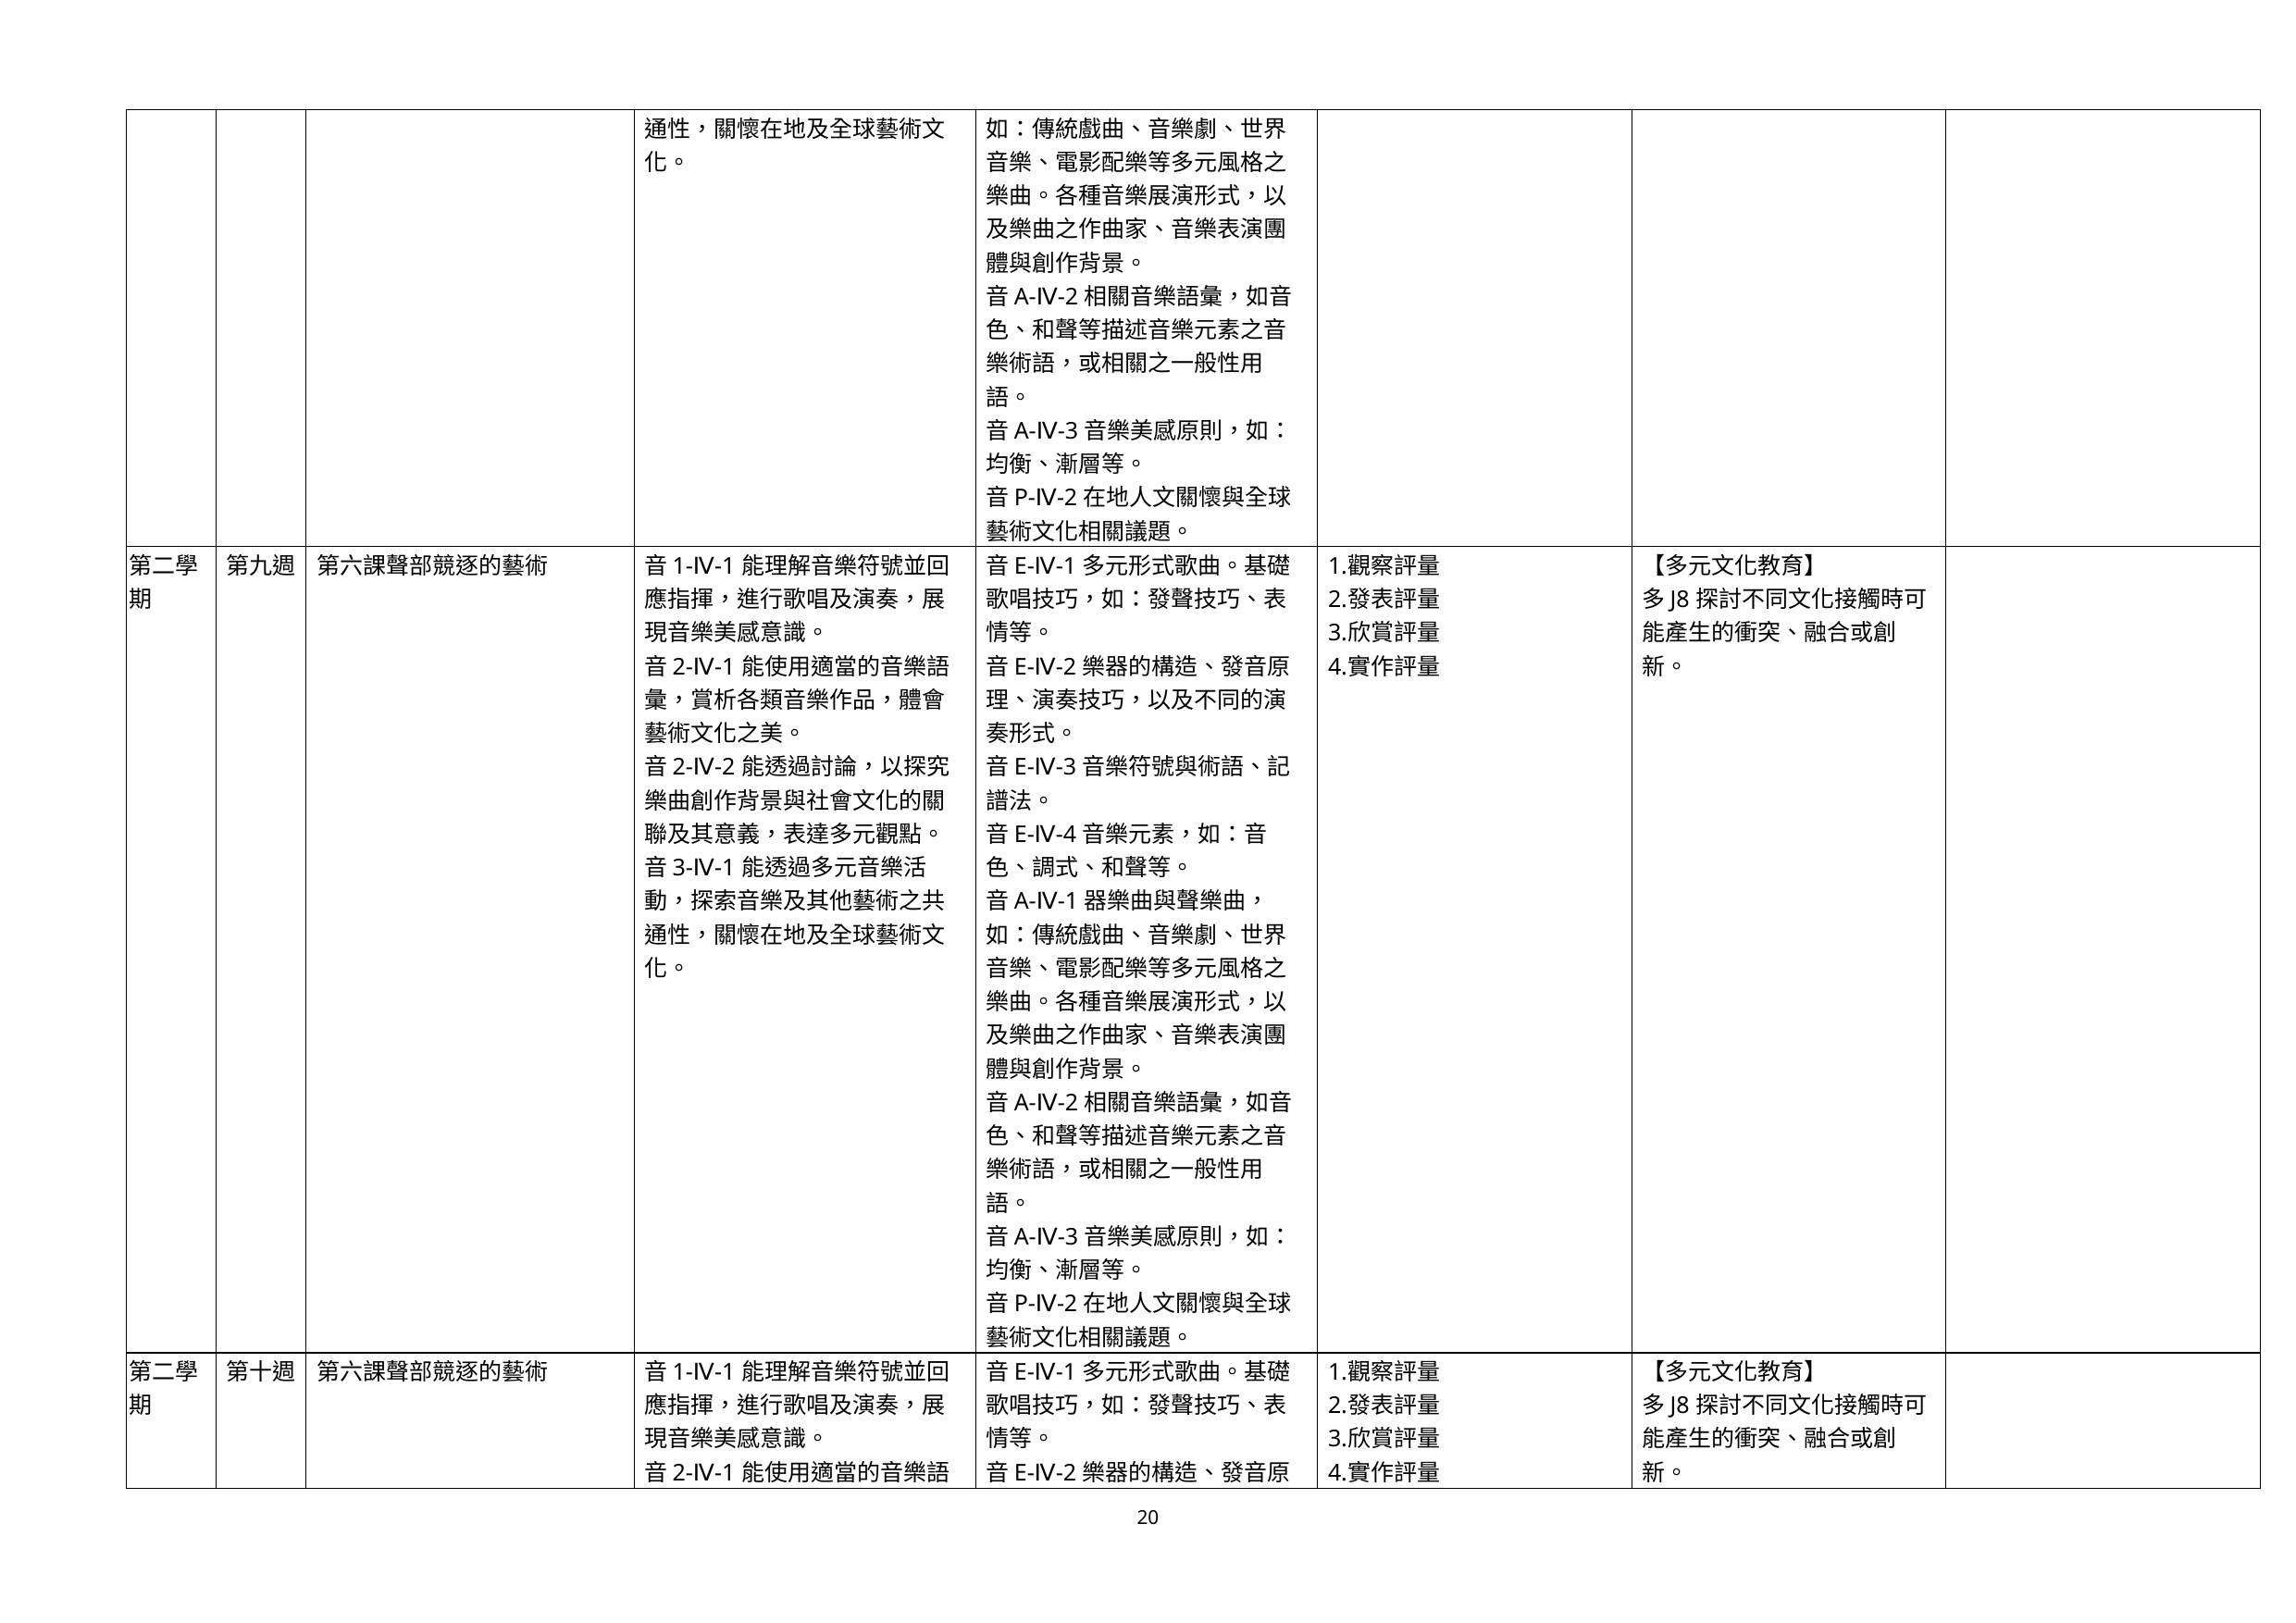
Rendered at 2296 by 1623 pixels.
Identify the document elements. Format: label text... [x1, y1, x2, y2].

table_cell [127, 110, 216, 546]
table_cell 第九週 [217, 547, 305, 1352]
table_cell 第六課聲部競逐的藝術 [306, 547, 634, 1352]
table_cell 第六課聲部競逐的藝術 [306, 1354, 634, 1487]
table_cell [1946, 1354, 2260, 1487]
table_cell 音1-Ⅳ-1 能理解音樂符號並回應指揮，進行歌唱及演奏，展現音樂美感意識。 音2-Ⅳ-1 能使用適當的音樂語彙，賞析各類音樂作品，體會藝術文化之美。 音2-Ⅳ-2 能透過討論，以探究樂曲創作背景與社會文化的關聯及其意義，表達多元觀點。 音3-Ⅳ-1 能透過多元音樂活動，探索音樂及其他藝術之共通性，關懷在地及全球藝術文化。 [635, 547, 975, 1352]
table_cell 通性，關懷在地及全球藝術文化。 [635, 110, 975, 546]
table_cell [1946, 110, 2260, 546]
table_cell [217, 110, 305, 546]
table_cell 如：傳統戲曲、音樂劇、世界音樂、電影配樂等多元風格之樂曲。各種音樂展演形式，以及樂曲之作曲家、音樂表演團體與創作背景。 音A-Ⅳ-2 相關音樂語彙，如音色、和聲等描述音樂元素之音樂術語，或相關之一般性用語。 音A-Ⅳ-3 音樂美感原則，如：均衡、漸層等。 音P-Ⅳ-2 在地人文關懷與全球藝術文化相關議題。 [976, 110, 1317, 546]
table_cell [1946, 547, 2260, 1352]
table_cell [306, 110, 634, 546]
table_cell [1632, 110, 1945, 546]
table_cell 【多元文化教育】 多J8 探討不同文化接觸時可能產生的衝突、融合或創新。 [1632, 547, 1945, 1352]
table_cell 音1-Ⅳ-1 能理解音樂符號並回應指揮，進行歌唱及演奏，展現音樂美感意識。 音2-Ⅳ-1 能使用適當的音樂語 [635, 1354, 975, 1487]
table_cell [1318, 110, 1632, 546]
table_cell 第二學期 [127, 1354, 216, 1487]
table_cell 音E-Ⅳ-1 多元形式歌曲。基礎歌唱技巧，如：發聲技巧、表情等。 音E-Ⅳ-2 樂器的構造、發音原 [976, 1354, 1317, 1487]
table_cell 音E-Ⅳ-1 多元形式歌曲。基礎歌唱技巧，如：發聲技巧、表情等。 音E-Ⅳ-2 樂器的構造、發音原理、演奏技巧，以及不同的演奏形式。 音E-Ⅳ-3 音樂符號與術語、記譜法。 音E-Ⅳ-4 音樂元素，如：音色、調式、和聲等。 音A-Ⅳ-1 器樂曲與聲樂曲，如：傳統戲曲、音樂劇、世界音樂、電影配樂等多元風格之樂曲。各種音樂展演形式，以及樂曲之作曲家、音樂表演團體與創作背景。 音A-Ⅳ-2 相關音樂語彙，如音色、和聲等描述音樂元素之音樂術語，或相關之一般性用語。 音A-Ⅳ-3 音樂美感原則，如：均衡、漸層等。 音P-Ⅳ-2 在地人文關懷與全球藝術文化相關議題。 [976, 547, 1317, 1352]
table_cell 1.觀察評量 2.發表評量 3.欣賞評量 4.實作評量 [1318, 547, 1632, 1352]
table_cell 1.觀察評量 2.發表評量 3.欣賞評量 4.實作評量 [1318, 1354, 1632, 1487]
table_cell 第十週 [217, 1354, 305, 1487]
table_cell 【多元文化教育】 多J8 探討不同文化接觸時可能產生的衝突、融合或創新。 [1632, 1354, 1945, 1487]
table_cell 第二學期 [127, 547, 216, 1352]
